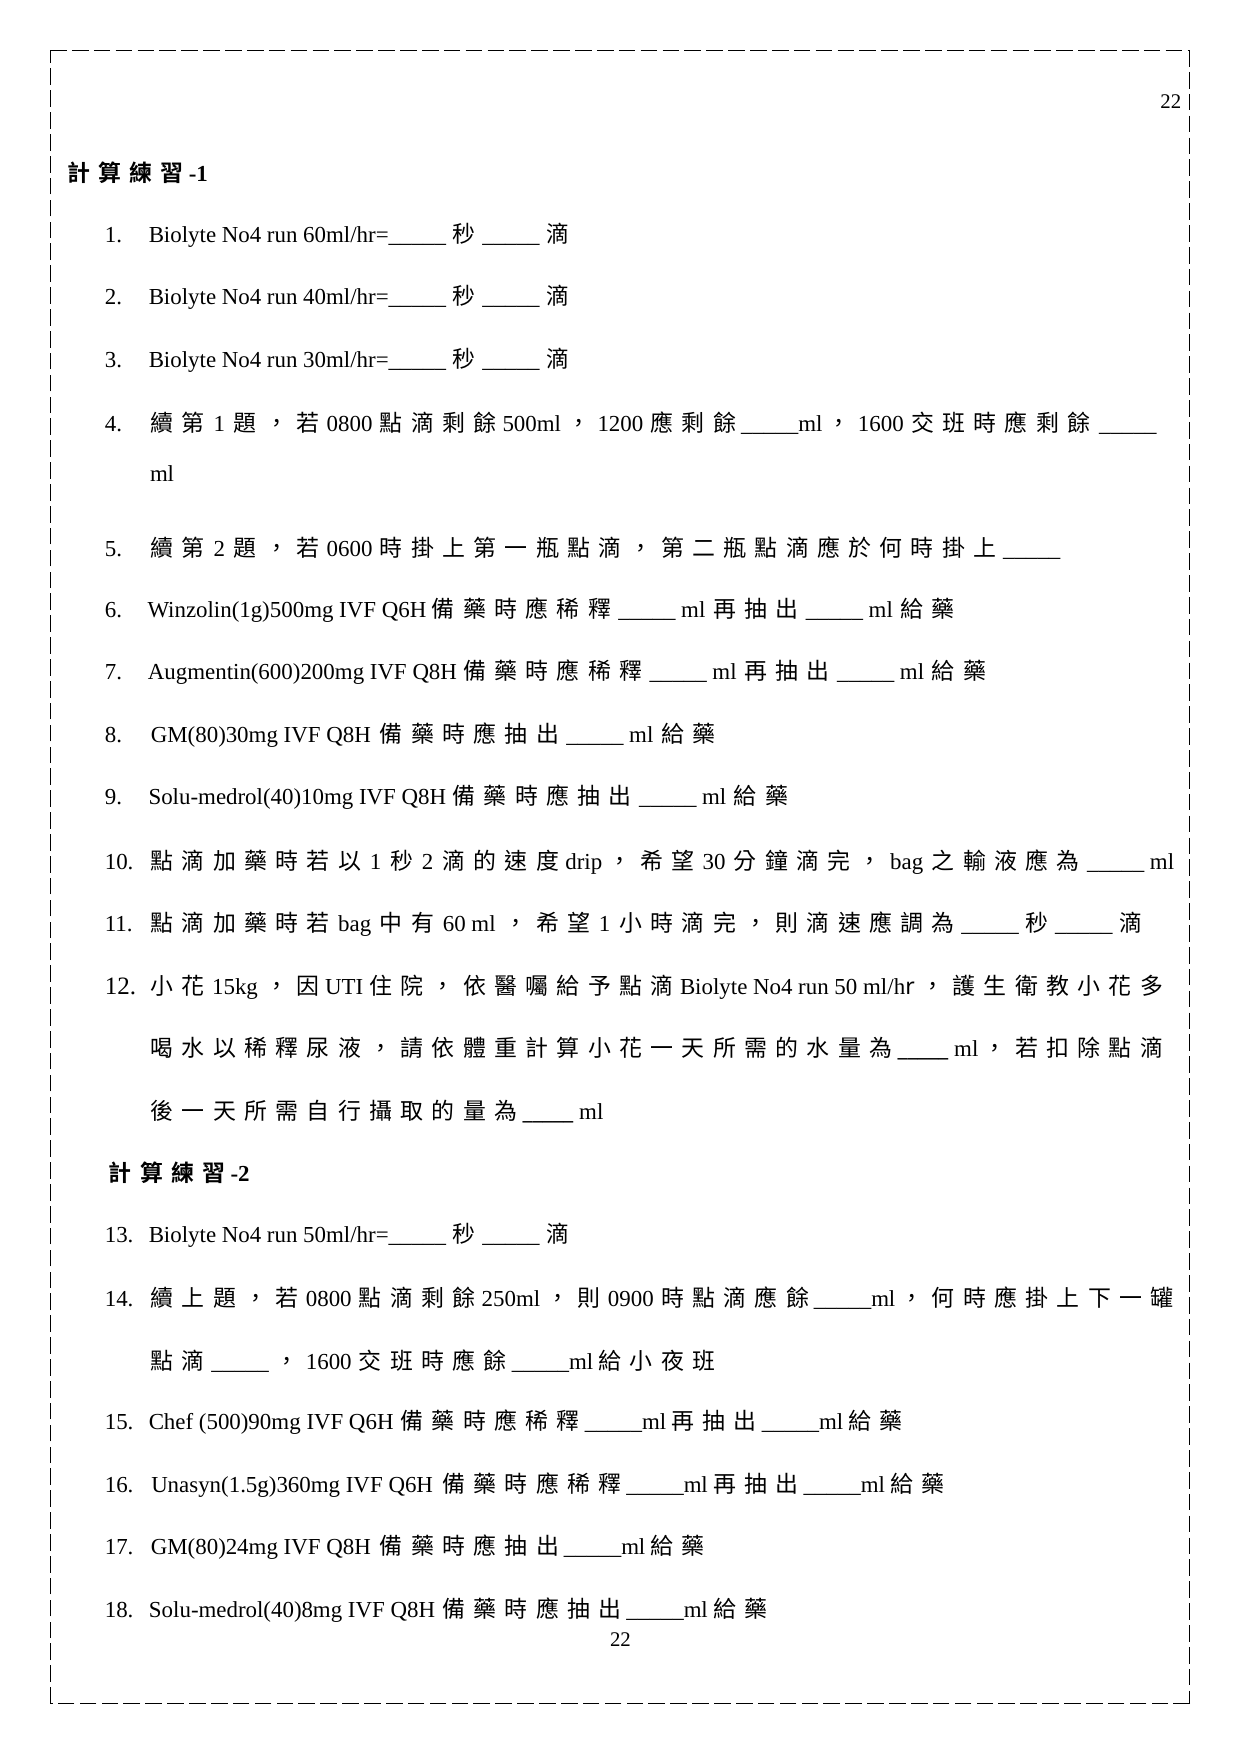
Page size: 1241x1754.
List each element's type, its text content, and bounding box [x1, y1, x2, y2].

text 計算練習-2 [100, 1119, 1177, 1182]
list Chef (500)90mg IVF Q6H備藥時應稀釋_____ml再抽出_____ml給藥 [100, 1369, 1177, 1432]
list 續第1題，若0800點滴剩餘500ml，1200應剩餘_____ml，1600交班時應剩餘_____ ml [100, 369, 1177, 494]
list 點滴加藥時若bag中有60 ml，希望1小時滴完，則滴速應調為_____秒_____滴 [100, 869, 1177, 932]
list Biolyte No4 run 60ml/hr=_____秒_____滴 [100, 182, 1177, 244]
list 續第2題，若0600時掛上第一瓶點滴，第二瓶點滴應於何時掛上_____ [100, 494, 1177, 557]
list Biolyte No4 run 40ml/hr=_____秒_____滴 [100, 244, 1177, 307]
list GM(80)24mg IVF Q8H備藥時應抽出_____ml給藥 [100, 1494, 1177, 1557]
list Biolyte No4 run 50ml/hr=_____秒_____滴 [100, 1182, 1177, 1244]
list Solu-medrol(40)8mg IVF Q8H備藥時應抽出_____ml給藥 [100, 1557, 1177, 1619]
list Winzolin(1g)500mg IVF Q6H備藥時應稀釋_____ ml再抽出_____ ml給藥 [100, 557, 1177, 619]
list 點滴加藥時若以1秒2滴的速度drip，希望30分鐘滴完，bag之輸液應為_____ ml [100, 807, 1177, 869]
list GM(80)30mg IVF Q8H備藥時應抽出_____ ml給藥 [100, 682, 1177, 744]
list Unasyn(1.5g)360mg IVF Q6H備藥時應稀釋_____ml再抽出_____ml給藥 [100, 1432, 1177, 1494]
list 小花15kg，因UTI住院，依醫囑給予點滴Biolyte No4 run 50 ml/hr，護生衛教小花多喝水以稀釋尿液，請依體重計算小花一天所需的水量為_____ ml，若扣除點滴後一天所需自行攝取的量為_____ ml [100, 932, 1177, 1119]
list Solu-medrol(40)10mg IVF Q8H備藥時應抽出_____ ml給藥 [100, 744, 1177, 807]
list Biolyte No4 run 30ml/hr=_____秒_____滴 [100, 307, 1177, 369]
list Augmentin(600)200mg IVF Q8H備藥時應稀釋_____ ml再抽出_____ ml給藥 [100, 619, 1177, 682]
text 計算練習-1 [63, 119, 1177, 182]
list 續上題，若0800點滴剩餘250ml，則0900時點滴應餘_____ml，何時應掛上下一罐點滴_____，1600交班時應餘_____ml給小夜班 [100, 1244, 1177, 1369]
